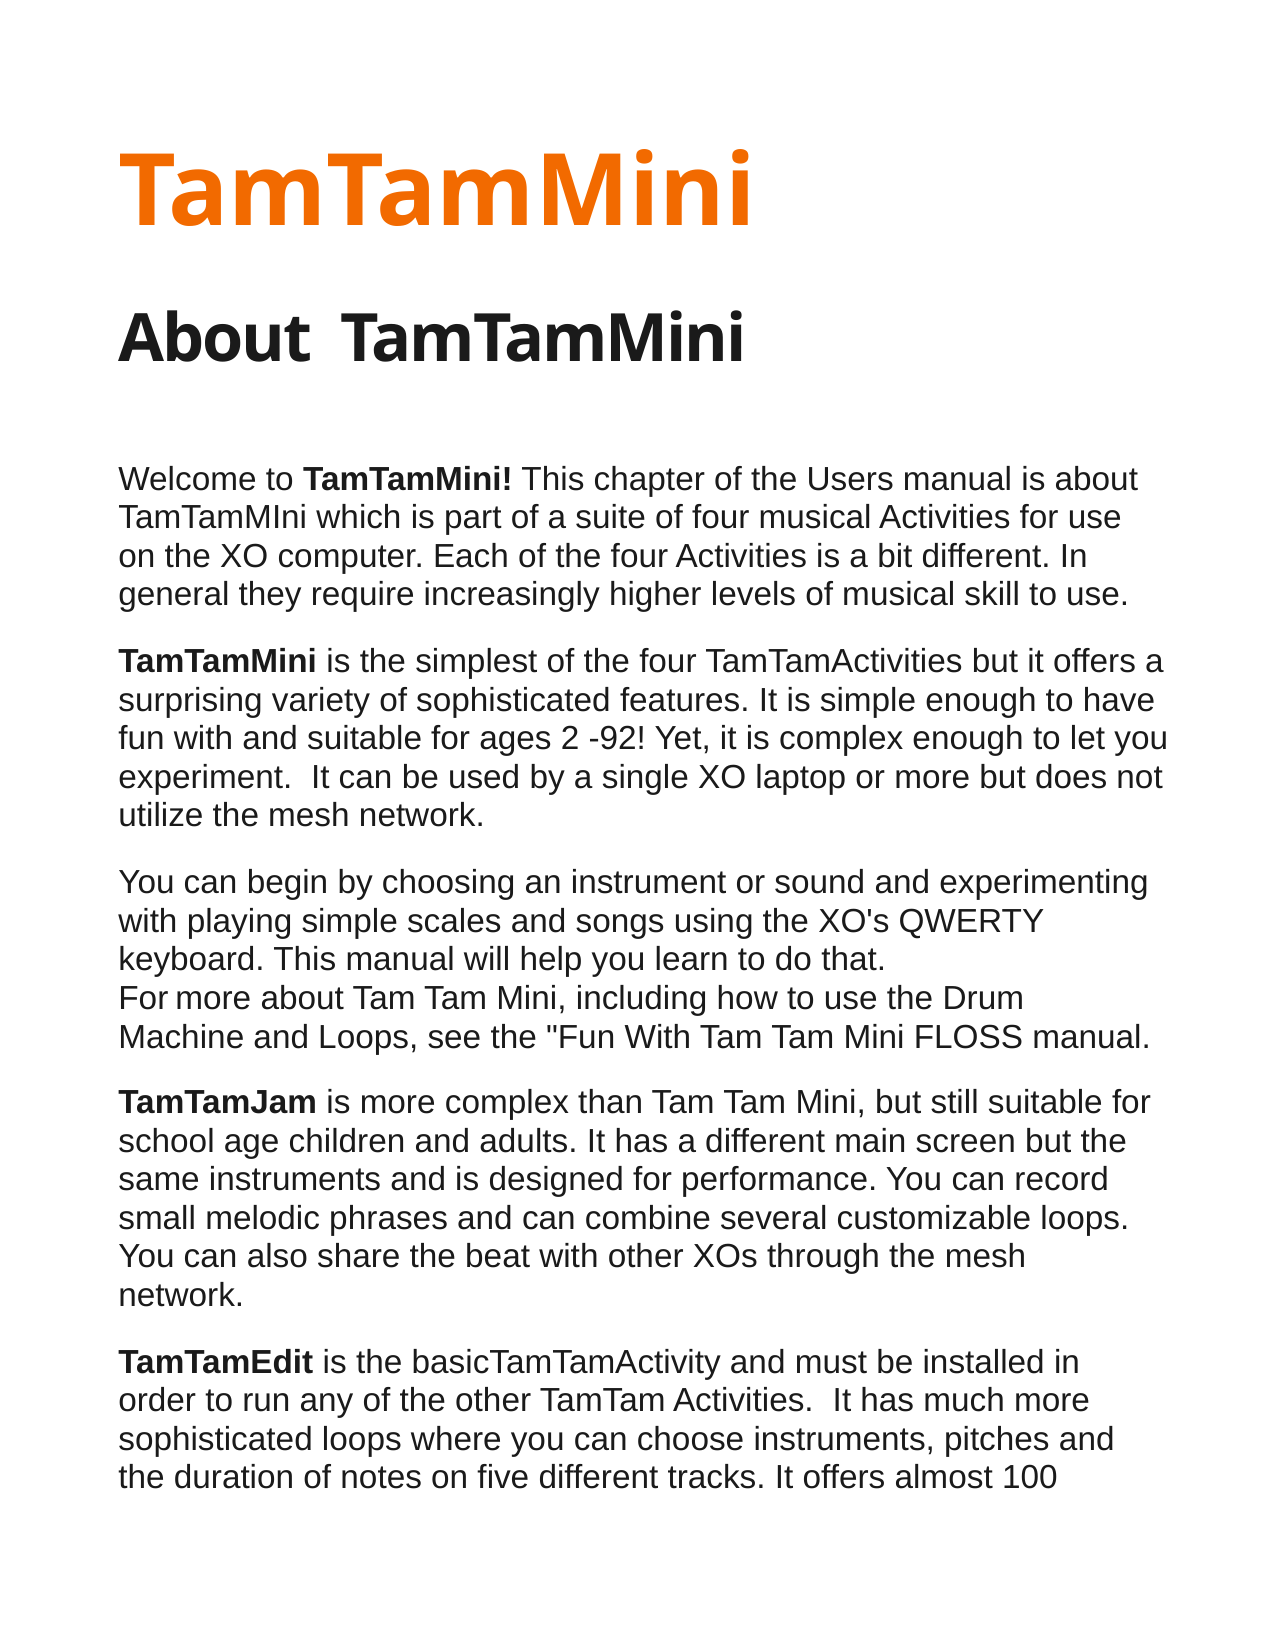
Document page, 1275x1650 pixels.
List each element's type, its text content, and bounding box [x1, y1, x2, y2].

text TamTamJam is more complex than Tam Tam Mini, but still suitable for school age children and adults. It has a different main screen but the same instruments and is designed for performance. You can record small melodic phrases and can combine several customizable loops. You can also share the beat with other XOs through the mesh network. [118, 1082, 1157, 1313]
text You can begin by choosing an instrument or sound and experimenting with playing simple scales and songs using the XO's QWERTY keyboard. This manual will help you learn to do that. [118, 862, 1157, 978]
text TamTamMini is the simplest of the four TamTamActivities but it offers a surprising variety of sophisticated features. It is simple enough to have fun with and suitable for ages 2 -92! Yet, it is complex enough to let you experiment. It can be used by a single XO laptop or more but does not utilize the mesh network. [118, 641, 1210, 834]
text TamTamEdit is the basicTamTamActivity and must be installed in order to run any of the other TamTam Activities. It has much more sophisticated loops where you can choose instruments, pitches and the duration of notes on five different tracks. It offers almost 100 [118, 1342, 1157, 1496]
text TamTamMini [118, 118, 1157, 254]
text For more about Tam Tam Mini, including how to use the Drum Machine and Loops, see the "Fun With Tam Tam Mini FLOSS manual. [118, 978, 1157, 1055]
text Welcome to TamTamMini! This chapter of the Users manual is about TamTamMIni which is part of a suite of four musical Activities for use on the XO computer. Each of the four Activities is a bit different. In general they require increasingly higher levels of musical skill to use. [118, 459, 1157, 613]
text About TamTamMini [118, 290, 1157, 381]
